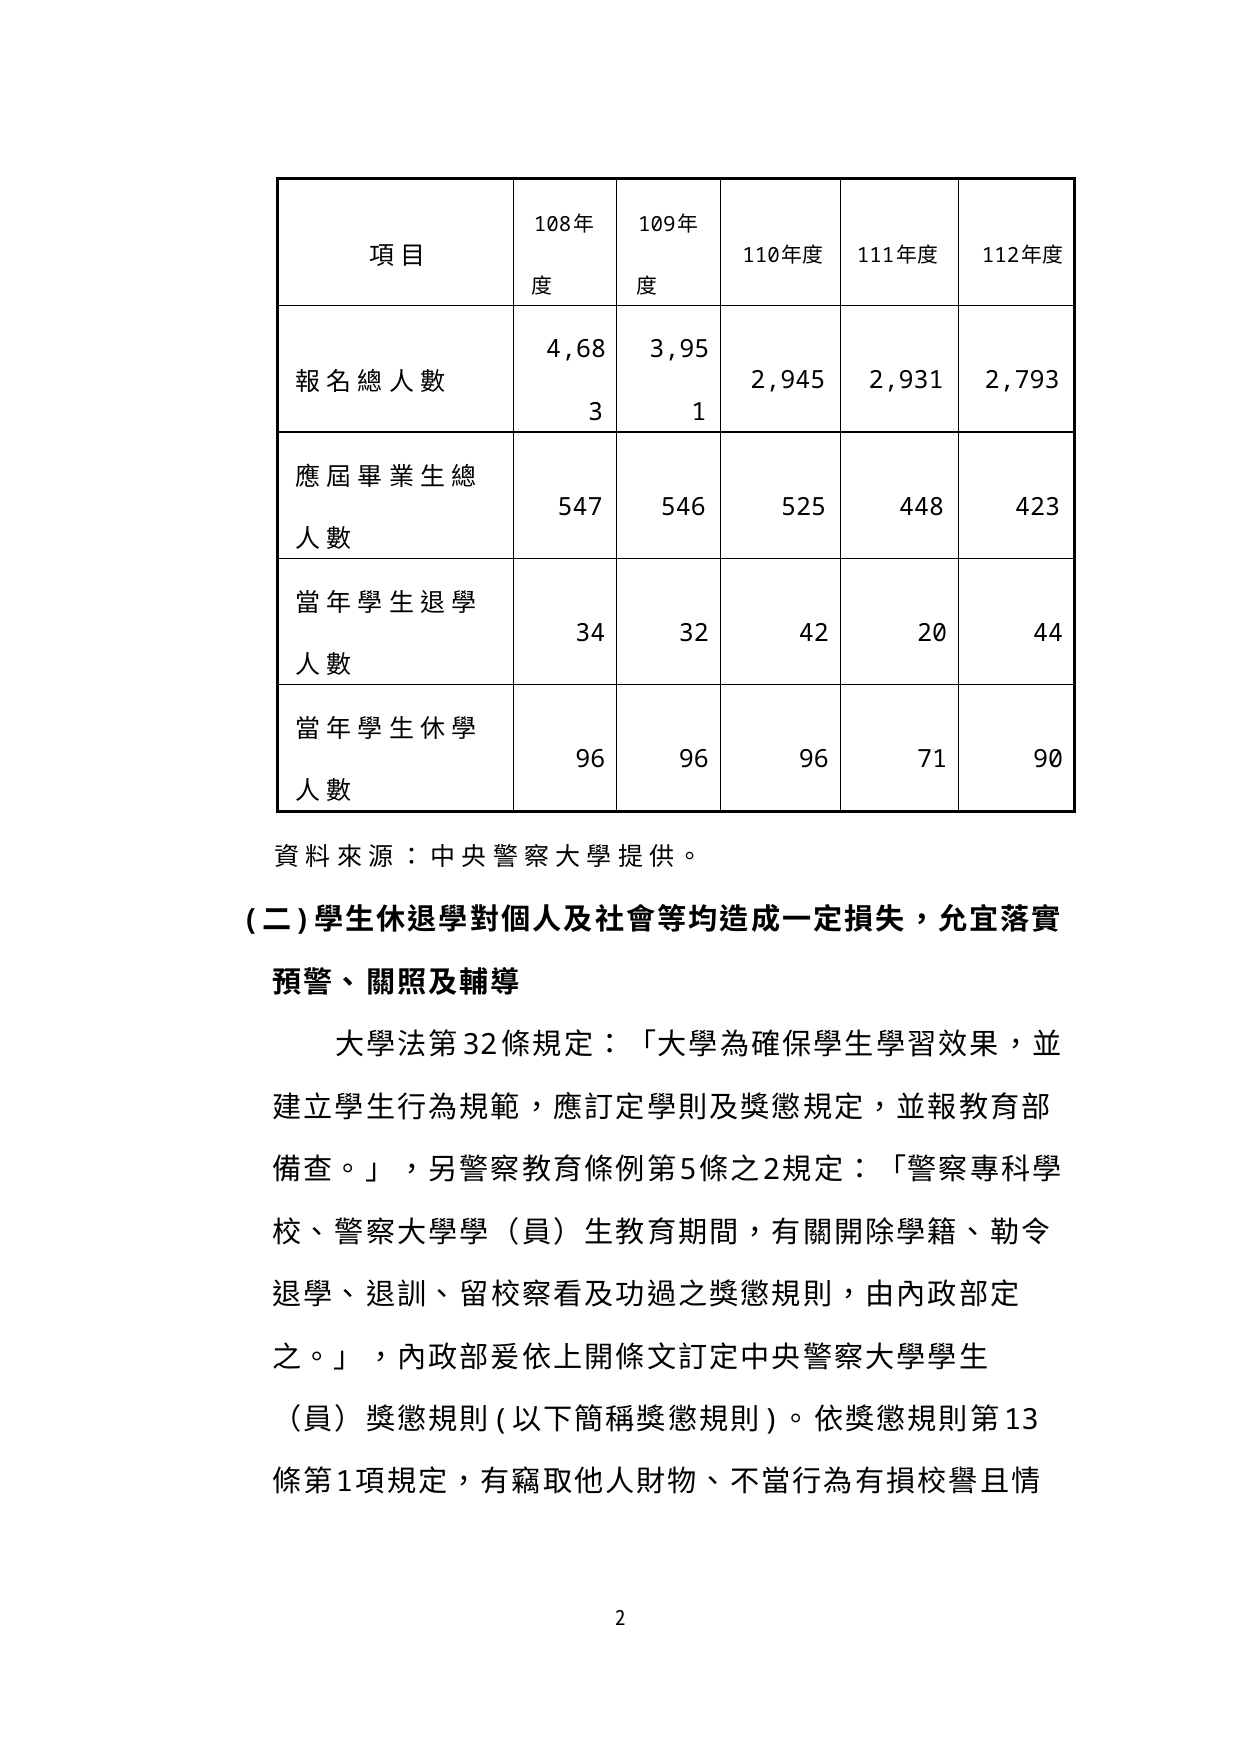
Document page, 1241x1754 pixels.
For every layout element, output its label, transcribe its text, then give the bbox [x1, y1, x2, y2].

text (二)學生休退學對個人及社會等均造成一定損失，允宜落實預警、關照及輔導 [236, 875, 1063, 1000]
table_header 110年度 [721, 180, 840, 305]
table_cell 4,683 [514, 306, 616, 431]
table_cell 448 [841, 433, 958, 557]
table_cell 44 [959, 559, 1073, 683]
table_cell 2,945 [721, 306, 840, 431]
table_cell 547 [514, 433, 616, 557]
table_cell 報名總人數 [279, 306, 513, 431]
table_cell 當年學生退學人數 [279, 559, 513, 683]
table_cell 96 [721, 685, 840, 809]
table_cell 3,951 [617, 306, 720, 431]
table_cell 34 [514, 559, 616, 683]
table_cell 2,793 [959, 306, 1073, 431]
table_header 112年度 [959, 180, 1073, 305]
text 資料來源：中央警察大學提供。 [236, 813, 1063, 875]
table_cell 當年學生休學人數 [279, 685, 513, 809]
table_cell 71 [841, 685, 958, 809]
table_cell 20 [841, 559, 958, 683]
table_header 項目 [279, 180, 513, 305]
table_cell 546 [617, 433, 720, 557]
table_cell 96 [514, 685, 616, 809]
table_cell 42 [721, 559, 840, 683]
text 大學法第32條規定：「大學為確保學生學習效果，並建立學生行為規範，應訂定學則及獎懲規定，並報教育部備查。」，另警察教育條例第5條之2規定：「警察專科學校、警察大學學（員）生教育期間，有關開除學籍、勒令退學、退訓、留校察看及功過之獎懲規則，由內政部定之。」，內政部爰依上開條文訂定中央警察大學學生（員）獎懲規則(以下簡稱獎懲規則)。依獎懲規則第13條第1項規定，有竊取他人財物、不當行為有損校譽且情節重大、校內考試舞弊、有毒品危害防制條例第4條至第15條所定行為之一屬實，以及累積達記大過3次以上等情事者，予以勒令退學或退訓、開除學籍；惟獎懲規則第15條規定，學生(員)有悛悔實據或情節顯可憫恕者，得減輕或免除其懲處。查警察任務為依法維持公共秩序及保護社會安全，爰警察教育之實施有嚴謹規範之必要；惟學生之休退學對個人、家庭及社會均造成一定損失，若無適切之輔導與安排，甚可能衍生相關社會問題，爰對於學生休退學之預警及輔導，允宜參據監察院111教調字第0025號調查報告精神，落實個案管理並提供適當之關照及安排，俾於少子女化衝擊及國內外競爭之壓力下，達成警界留才及培才之目標。 [266, 1000, 1063, 1500]
table_header 111年度 [841, 180, 958, 305]
table_cell 90 [959, 685, 1073, 809]
table_cell 2,931 [841, 306, 958, 431]
table_cell 32 [617, 559, 720, 683]
table_cell 應屆畢業生總人數 [279, 433, 513, 557]
table_cell 423 [959, 433, 1073, 557]
table_header 108年度 [514, 180, 616, 305]
table_header 109年度 [617, 180, 720, 305]
table_cell 525 [721, 433, 840, 557]
table_cell 96 [617, 685, 720, 809]
